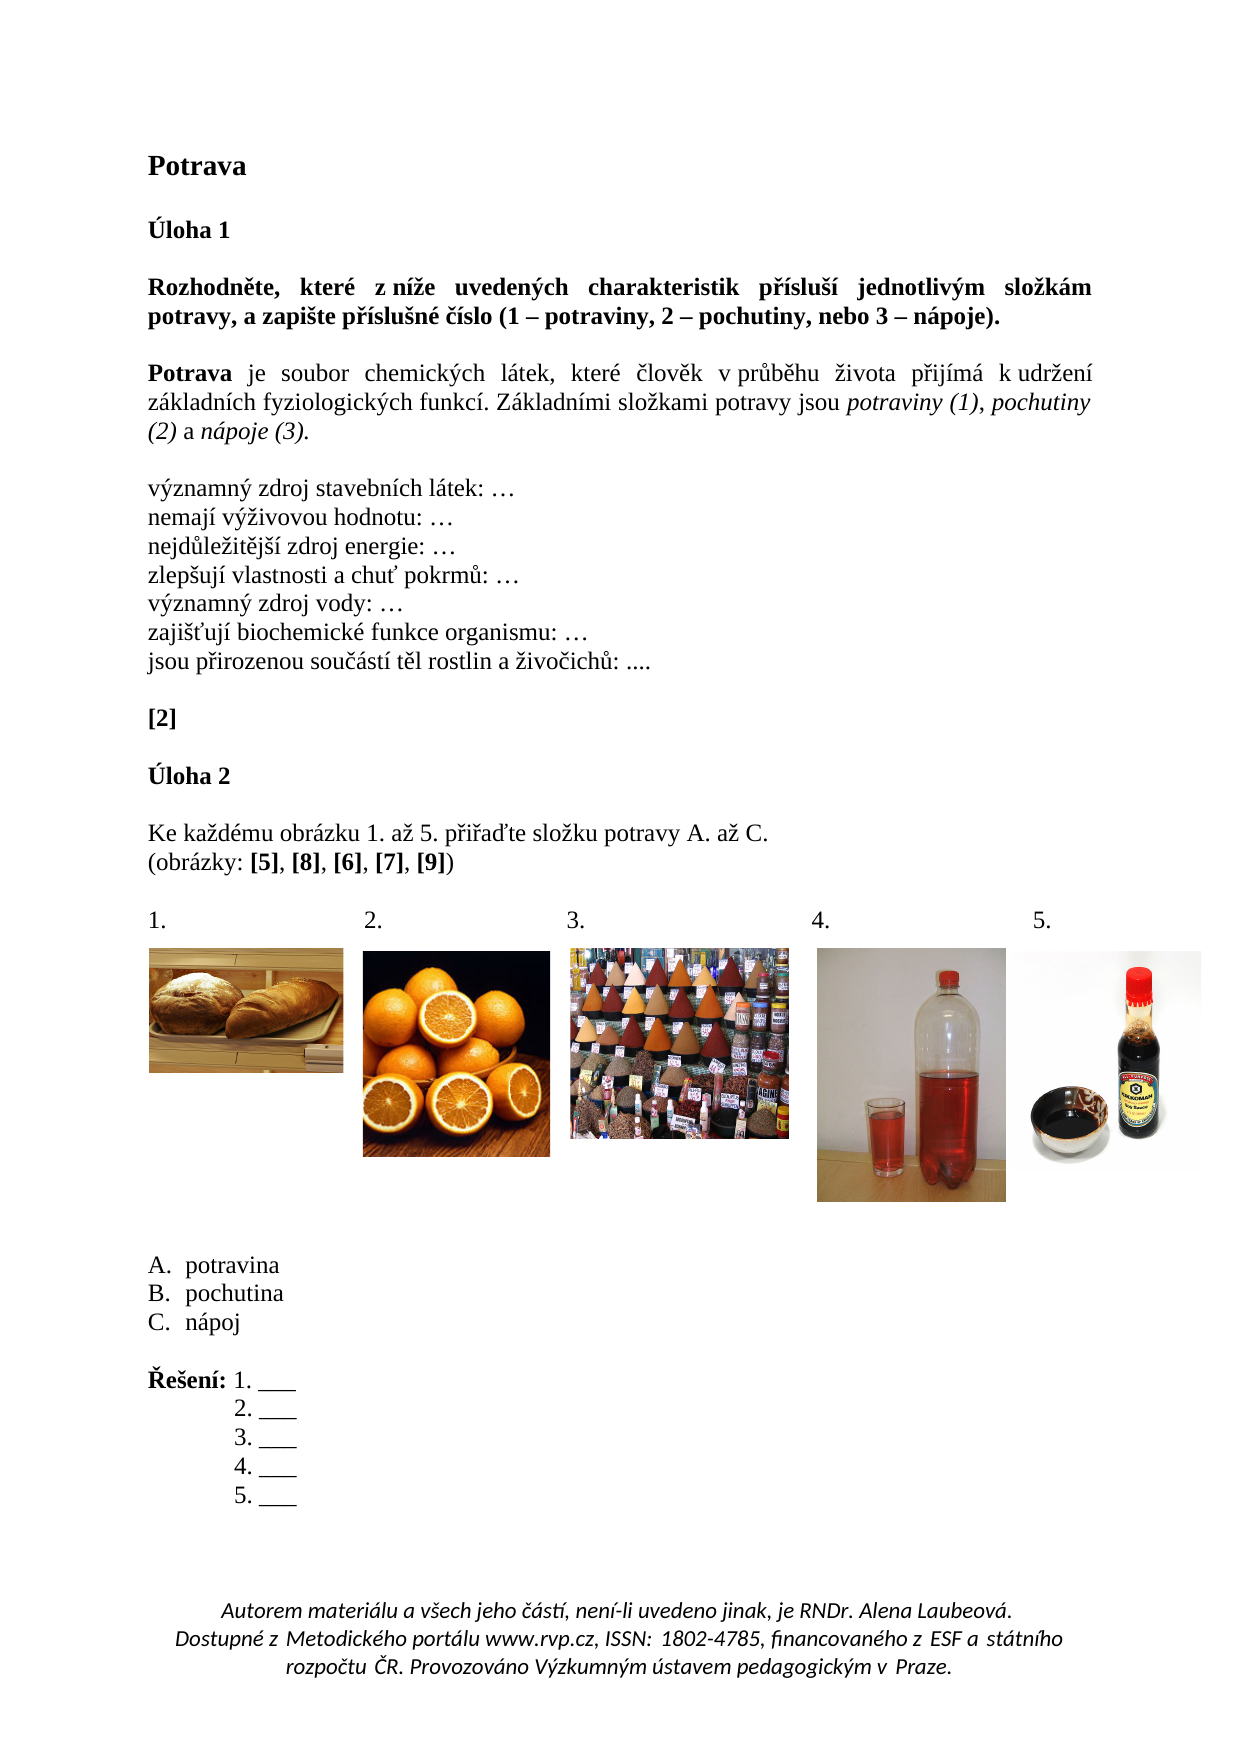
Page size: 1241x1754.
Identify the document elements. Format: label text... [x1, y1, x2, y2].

text 3. ___ [148, 1422, 1093, 1451]
list potravina [148, 1250, 1093, 1278]
text jsou přirozenou součástí těl rostlin a živočichů: .... [148, 646, 1093, 675]
text (obrázky: [5], [8], [6], [7], [9]) [148, 847, 1093, 876]
text nemají výživovou hodnotu: … [148, 502, 1093, 531]
picture [1009, 951, 1202, 1171]
text 1. 2. 3. 4. 5. [148, 905, 1093, 933]
text 4. ___ [148, 1451, 1093, 1480]
list nápoj [148, 1307, 1093, 1336]
text 2. ___ [148, 1393, 1093, 1422]
text [2] [148, 703, 1093, 732]
text Úloha 2 [148, 761, 1093, 790]
text Potrava je soubor chemických látek, které člověk v průběhu života přijímá k udržení základních fyziologických funkcí. Základními složkami potravy jsou potraviny (1), pochutiny (2) a nápoje (3). [148, 358, 1093, 445]
picture [149, 948, 344, 1073]
text Řešení: 1. ___ [148, 1365, 1093, 1393]
text Úloha 1 [148, 215, 1093, 243]
text významný zdroj vody: … [148, 588, 1093, 617]
picture [570, 948, 789, 1139]
text Ke každému obrázku 1. až 5. přiřaďte složku potravy A. až C. [148, 818, 1093, 847]
text zajišťují biochemické funkce organismu: … [148, 617, 1093, 646]
text nejdůležitější zdroj energie: … [148, 531, 1093, 560]
text Potrava [148, 148, 1093, 181]
text 5. ___ [148, 1480, 1093, 1508]
text Rozhodněte, které z níže uvedených charakteristik přísluší jednotlivým složkám potravy, a zapište příslušné číslo (1 – potraviny, 2 – pochutiny, nebo 3 – nápoje). [148, 272, 1093, 330]
list pochutina [148, 1278, 1093, 1307]
text významný zdroj stavebních látek: … [148, 473, 1093, 502]
picture [817, 948, 1006, 1202]
picture [362, 951, 551, 1157]
text zlepšují vlastnosti a chuť pokrmů: … [148, 560, 1093, 588]
